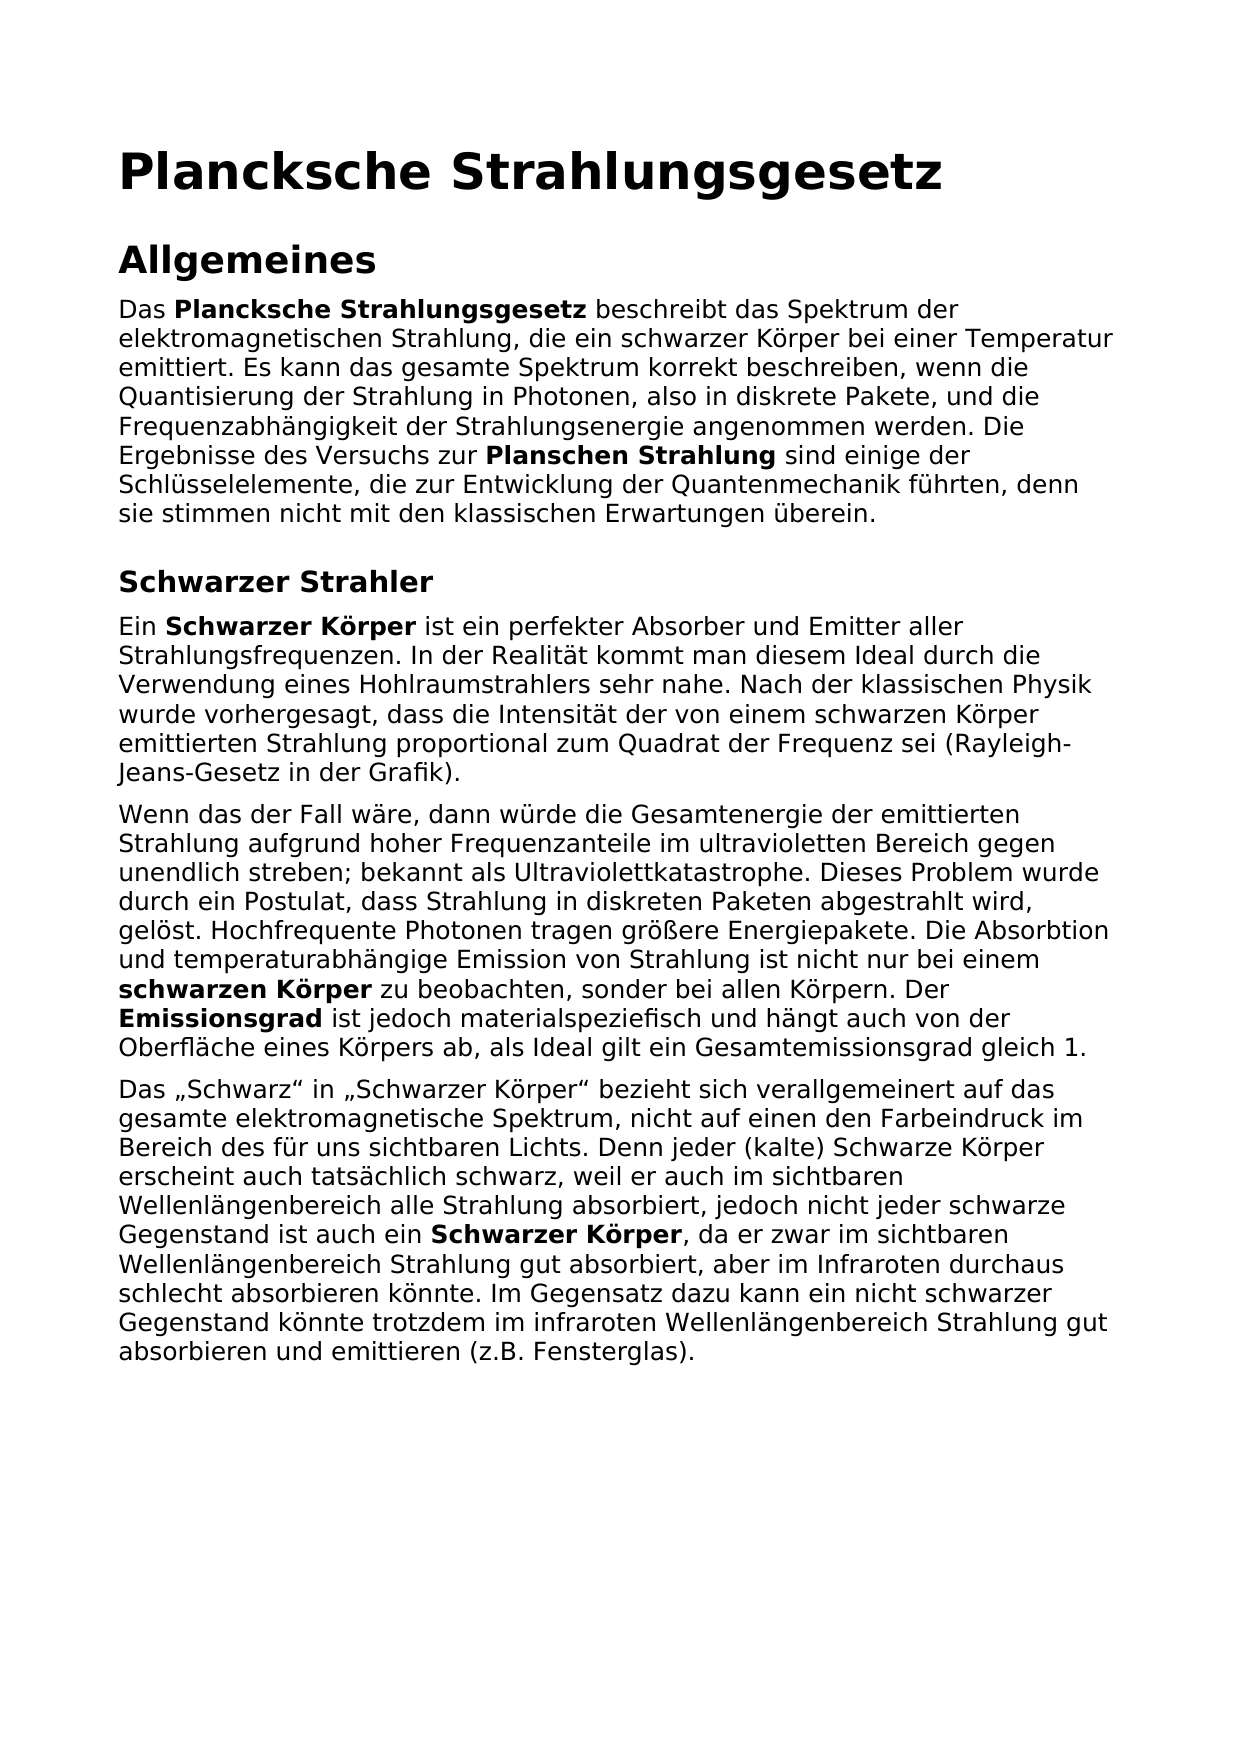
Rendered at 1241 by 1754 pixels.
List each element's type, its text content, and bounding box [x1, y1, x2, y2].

text Das Plancksche Strahlungsgesetz beschreibt das Spektrum der elektromagnetischen Strahlung, die ein schwarzer Körper bei einer Temperatur emittiert. Es kann das gesamte Spektrum korrekt beschreiben, wenn die Quantisierung der Strahlung in Photonen, also in diskrete Pakete, und die Frequenzabhängigkeit der Strahlungsenergie angenommen werden. Die Ergebnisse des Versuchs zur Planschen Strahlung sind einige der Schlüsselelemente, die zur Entwicklung der Quantenmechanik führten, denn sie stimmen nicht mit den klassischen Erwartungen überein. [118, 295, 1122, 528]
text Wenn das der Fall wäre, dann würde die Gesamtenergie der emittierten Strahlung aufgrund hoher Frequenzanteile im ultravioletten Bereich gegen unendlich streben; bekannt als Ultraviolettkatastrophe. Dieses Problem wurde durch ein Postulat, dass Strahlung in diskreten Paketen abgestrahlt wird, gelöst. Hochfrequente Photonen tragen größere Energiepakete. Die Absorbtion und temperaturabhängige Emission von Strahlung ist nicht nur bei einem schwarzen Körper zu beobachten, sonder bei allen Körpern. Der Emissionsgrad ist jedoch materialspeziefisch und hängt auch von der Oberfläche eines Körpers ab, als Ideal gilt ein Gesamtemissionsgrad gleich 1. [118, 800, 1122, 1062]
text Das „Schwarz“ in „Schwarzer Körper“ bezieht sich verallgemeinert auf das gesamte elektromagnetische Spektrum, nicht auf einen den Farbeindruck im Bereich des für uns sichtbaren Lichts. Denn jeder (kalte) Schwarze Körper erscheint auch tatsächlich schwarz, weil er auch im sichtbaren Wellenlängenbereich alle Strahlung absorbiert, jedoch nicht jeder schwarze Gegenstand ist auch ein Schwarzer Körper, da er zwar im sichtbaren Wellenlängenbereich Strahlung gut absorbiert, aber im Infraroten durchaus schlecht absorbieren könnte. Im Gegensatz dazu kann ein nicht schwarzer Gegenstand könnte trotzdem im infraroten Wellenlängenbereich Strahlung gut absorbieren und emittieren (z.B. Fensterglas). [118, 1075, 1122, 1366]
subtitle Schwarzer Strahler [118, 566, 1122, 600]
subtitle Allgemeines [118, 239, 1122, 282]
text Ein Schwarzer Körper ist ein perfekter Absorber und Emitter aller Strahlungsfrequenzen. In der Realität kommt man diesem Ideal durch die Verwendung eines Hohlraumstrahlers sehr nahe. Nach der klassischen Physik wurde vorhergesagt, dass die Intensität der von einem schwarzen Körper emittierten Strahlung proportional zum Quadrat der Frequenz sei (Rayleigh-Jeans-Gesetz in der Grafik). [118, 612, 1122, 787]
subtitle Plancksche Strahlungsgesetz [118, 143, 1122, 201]
